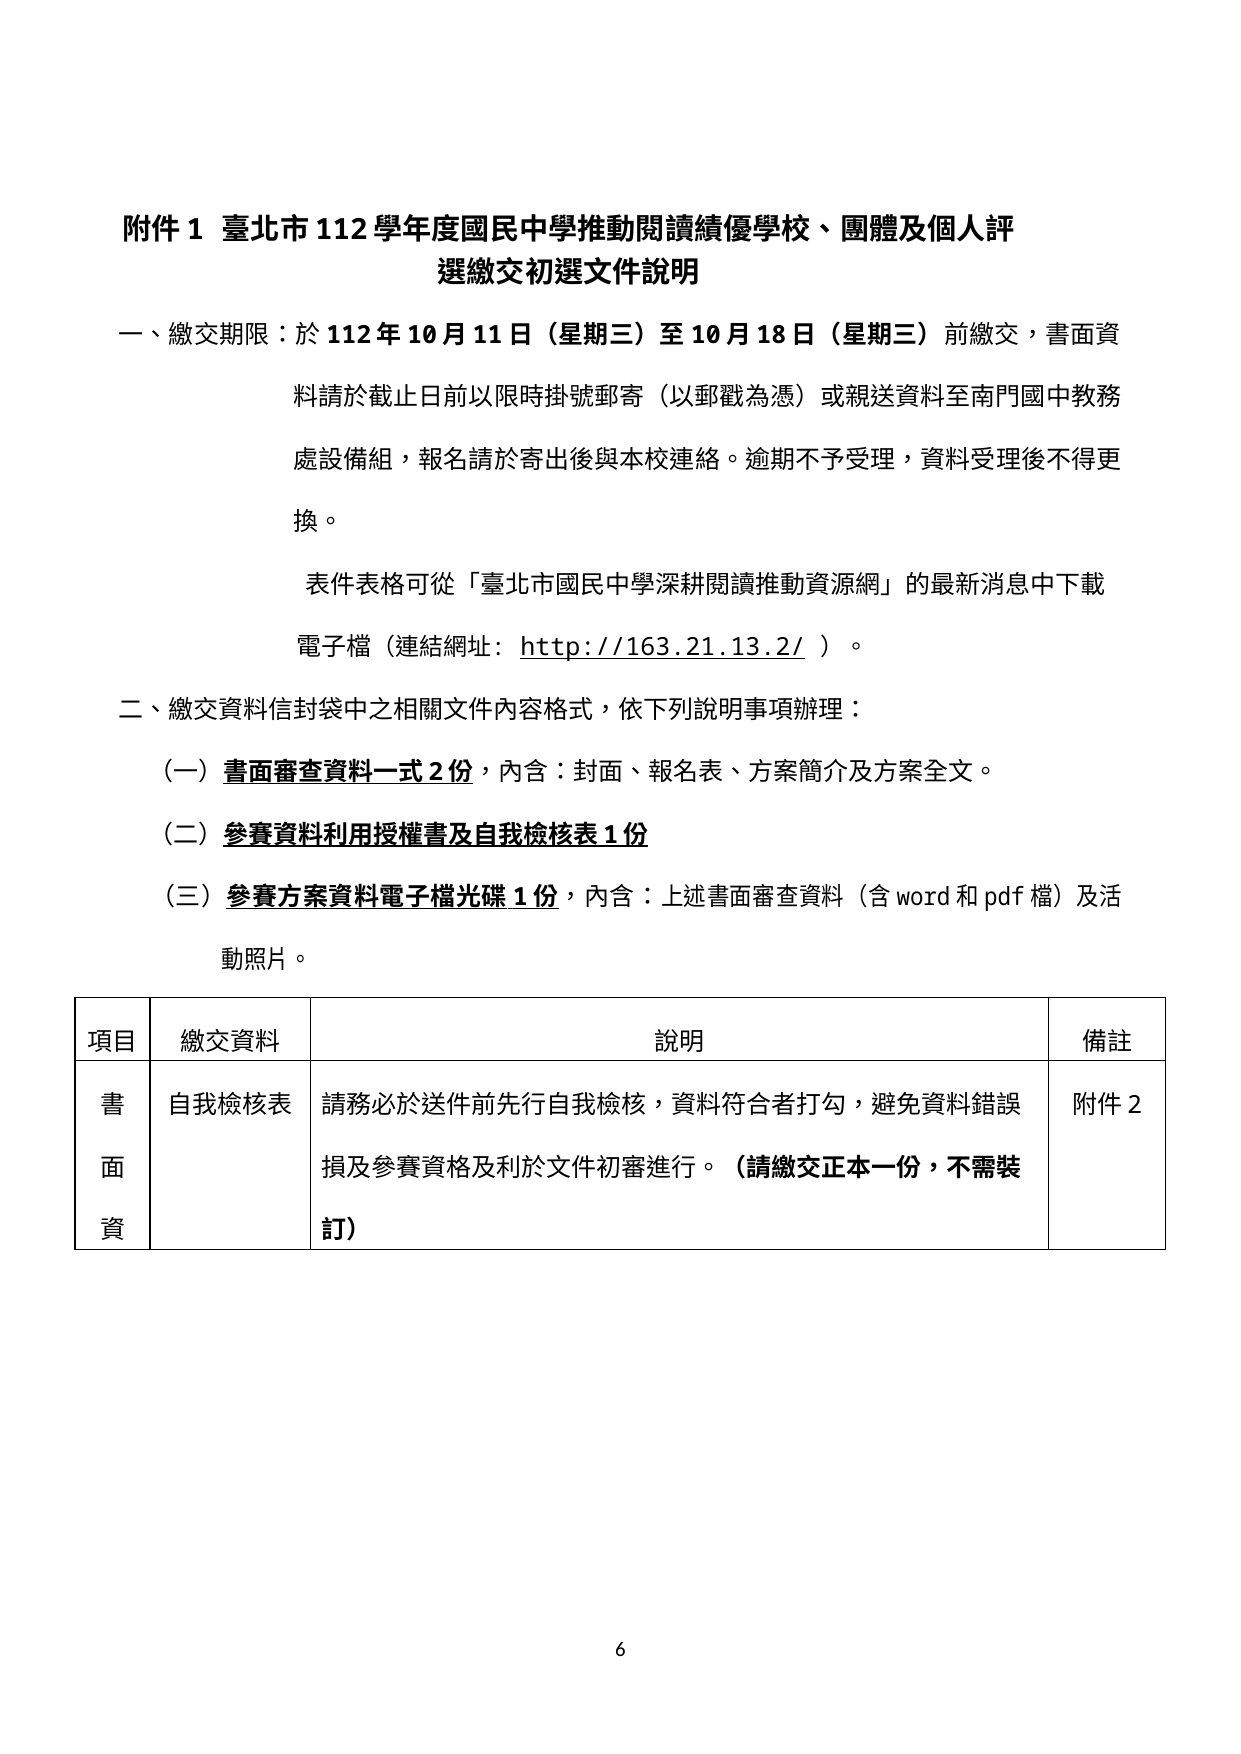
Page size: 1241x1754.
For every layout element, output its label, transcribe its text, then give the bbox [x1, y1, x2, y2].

table_header 說明 [311, 998, 1048, 1060]
table_header 繳交資料 [151, 998, 310, 1060]
text 表件表格可從「臺北市國民中學深耕閱讀推動資源網」的最新消息中下載電子檔（連結網址: http://163.21.13.2/ ）。 [245, 541, 1122, 666]
text 二、繳交資料信封袋中之相關文件內容格式，依下列說明事項辦理： [118, 666, 1122, 728]
table_cell 附件2 [1049, 1061, 1165, 1249]
table_header 備註 [1049, 998, 1165, 1060]
text （三）參賽方案資料電子檔光碟1份，內含：上述書面審查資料（含word和pdf檔）及活動照片。 [118, 853, 1122, 978]
text （二）參賽資料利用授權書及自我檢核表1份 [118, 791, 1122, 853]
table_header 項目 [76, 998, 149, 1060]
table_cell 書 面 資 [76, 1061, 149, 1249]
table_cell 請務必於送件前先行自我檢核，資料符合者打勾，避免資料錯誤損及參賽資格及利於文件初審進行。（請繳交正本一份，不需裝訂） [311, 1061, 1048, 1249]
text 一、繳交期限：於112年10月11日（星期三）至10月18日（星期三）前繳交，書面資料請於截止日前以限時掛號郵寄（以郵戳為憑）或親送資料至南門國中教務處設備組，報名請於寄出後與本校連絡。逾期不予受理，資料受理後不得更換。 [118, 291, 1122, 541]
table_cell 自我檢核表 [151, 1061, 310, 1249]
text （一）書面審查資料一式2份，內含：封面、報名表、方案簡介及方案全文。 [118, 728, 1122, 791]
text 附件1 臺北市112學年度國民中學推動閱讀績優學校、團體及個人評選繳交初選文件說明 [118, 206, 1019, 291]
